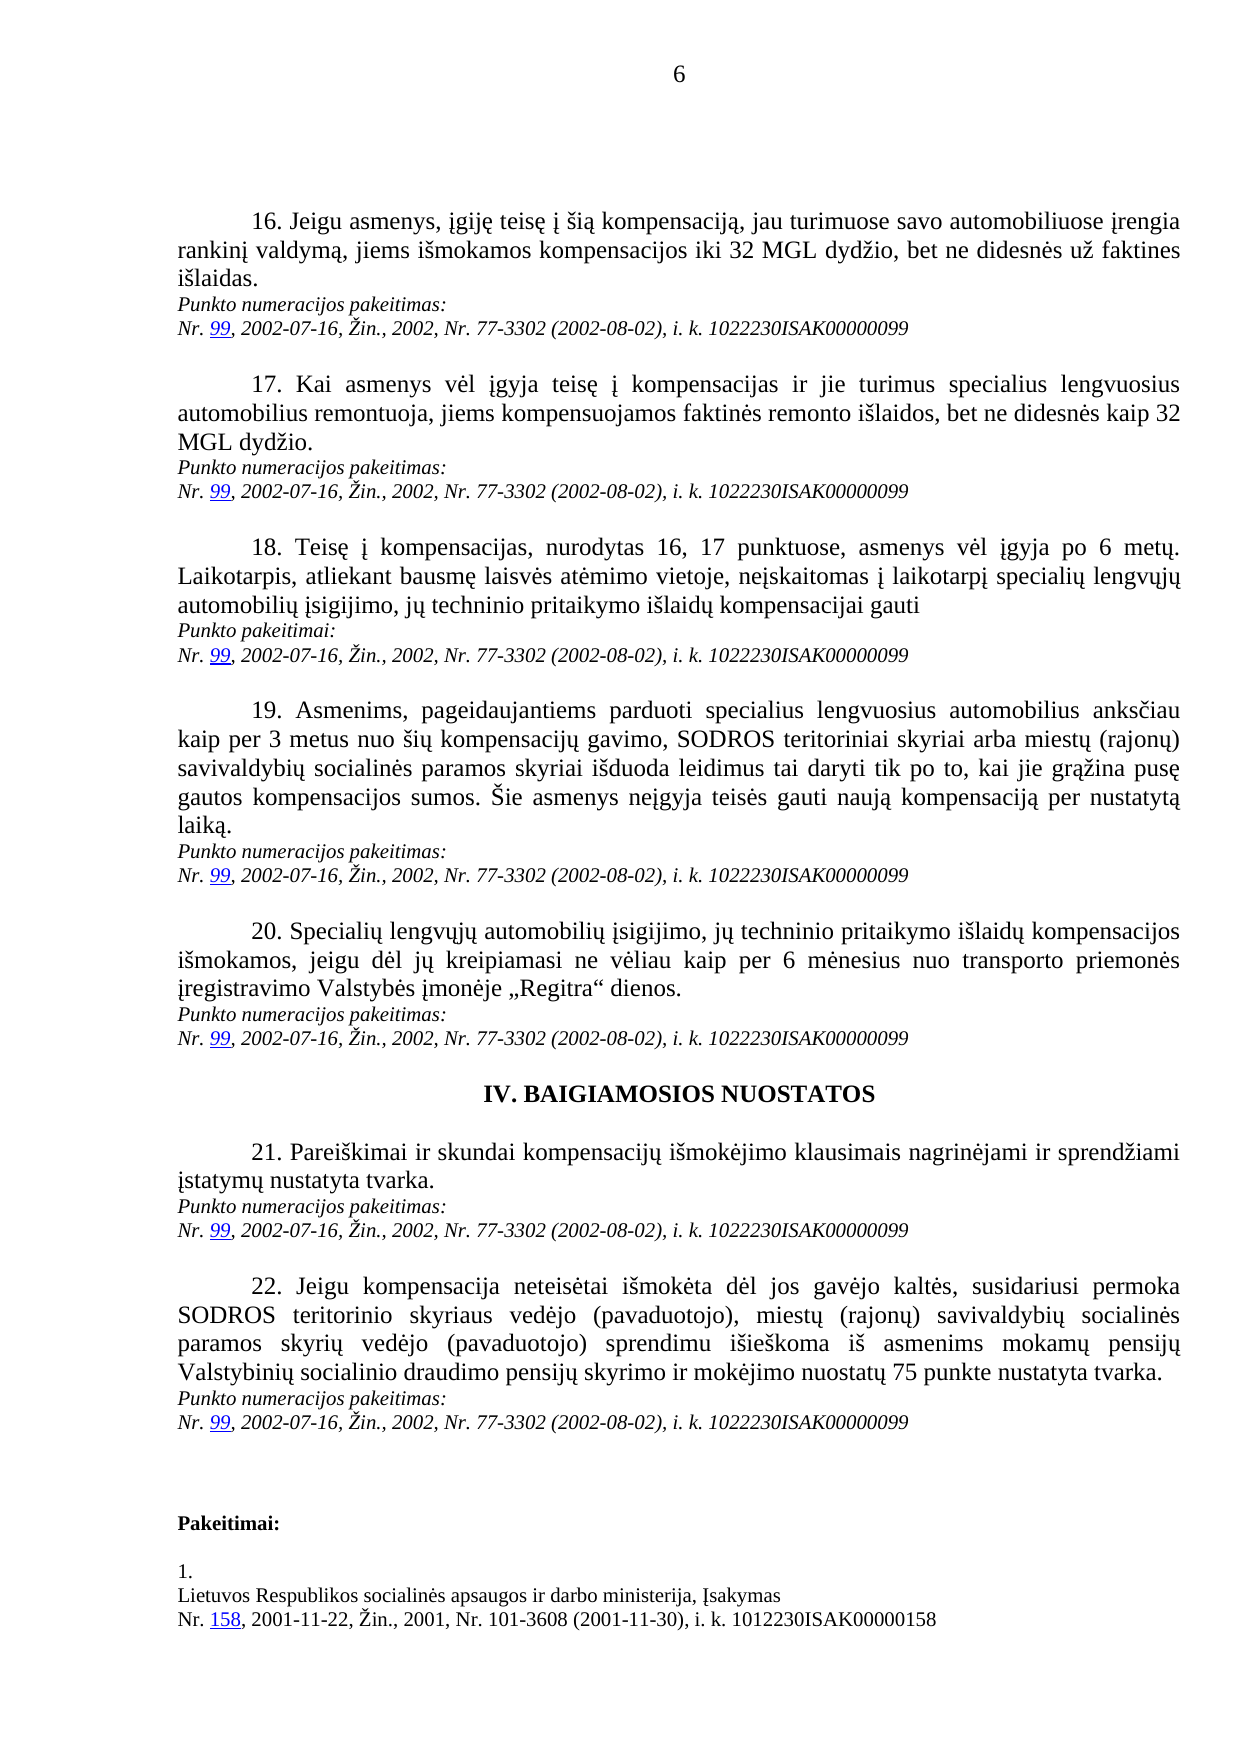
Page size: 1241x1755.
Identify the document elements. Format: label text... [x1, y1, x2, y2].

text 19. Asmenims, pageidaujantiems parduoti specialius lengvuosius automobilius anksčiau kaip per 3 metus nuo šių kompensacijų gavimo, SODROS teritoriniai skyriai arba miestų (rajonų) savivaldybių socialinės paramos skyriai išduoda leidimus tai daryti tik po to, kai jie grąžina pusę gautos kompensacijos sumos. Šie asmenys neįgyja teisės gauti naują kompensaciją per nustatytą laiką. [177, 695, 1181, 839]
text Nr. 158, 2001-11-22, Žin., 2001, Nr. 101-3608 (2001-11-30), i. k. 1012230ISAK00000158 [177, 1607, 1181, 1631]
text Nr. 99, 2002-07-16, Žin., 2002, Nr. 77-3302 (2002-08-02), i. k. 1022230ISAK00000099 [177, 316, 1181, 340]
text Punkto numeracijos pakeitimas: [177, 1386, 1181, 1410]
text Nr. 99, 2002-07-16, Žin., 2002, Nr. 77-3302 (2002-08-02), i. k. 1022230ISAK00000099 [177, 479, 1181, 503]
text 18. Teisę į kompensacijas, nurodytas 16, 17 punktuose, asmenys vėl įgyja po 6 metų. Laikotarpis, atliekant bausmę laisvės atėmimo vietoje, neįskaitomas į laikotarpį specialių lengvųjų automobilių įsigijimo, jų techninio pritaikymo išlaidų kompensacijai gauti [177, 532, 1181, 618]
text Lietuvos Respublikos socialinės apsaugos ir darbo ministerija, Įsakymas [177, 1583, 1181, 1607]
text Nr. 99, 2002-07-16, Žin., 2002, Nr. 77-3302 (2002-08-02), i. k. 1022230ISAK00000099 [177, 642, 1181, 667]
text 17. Kai asmenys vėl įgyja teisę į kompensacijas ir jie turimus specialius lengvuosius automobilius remontuoja, jiems kompensuojamos faktinės remonto išlaidos, bet ne didesnės kaip 32 MGL dydžio. [177, 369, 1181, 455]
text 1. [177, 1559, 1181, 1583]
text 20. Specialių lengvųjų automobilių įsigijimo, jų techninio pritaikymo išlaidų kompensacijos išmokamos, jeigu dėl jų kreipiamasi ne vėliau kaip per 6 mėnesius nuo transporto priemonės įregistravimo Valstybės įmonėje „Regitra“ dienos. [177, 916, 1181, 1002]
text 16. Jeigu asmenys, įgiję teisę į šią kompensaciją, jau turimuose savo automobiliuose įrengia rankinį valdymą, jiems išmokamos kompensacijos iki 32 MGL dydžio, bet ne didesnės už faktines išlaidas. [177, 206, 1181, 292]
text Nr. 99, 2002-07-16, Žin., 2002, Nr. 77-3302 (2002-08-02), i. k. 1022230ISAK00000099 [177, 1026, 1181, 1050]
text IV. BAIGIAMOSIOS NUOSTATOS [177, 1079, 1181, 1108]
text Punkto pakeitimai: [177, 618, 1181, 642]
text Punkto numeracijos pakeitimas: [177, 1002, 1181, 1026]
text Nr. 99, 2002-07-16, Žin., 2002, Nr. 77-3302 (2002-08-02), i. k. 1022230ISAK00000099 [177, 863, 1181, 887]
text Punkto numeracijos pakeitimas: [177, 1194, 1181, 1218]
text Punkto numeracijos pakeitimas: [177, 455, 1181, 479]
text Punkto numeracijos pakeitimas: [177, 839, 1181, 863]
text Nr. 99, 2002-07-16, Žin., 2002, Nr. 77-3302 (2002-08-02), i. k. 1022230ISAK00000099 [177, 1410, 1181, 1434]
text Nr. 99, 2002-07-16, Žin., 2002, Nr. 77-3302 (2002-08-02), i. k. 1022230ISAK00000099 [177, 1218, 1181, 1242]
text Pakeitimai: [177, 1511, 1181, 1535]
text Punkto numeracijos pakeitimas: [177, 292, 1181, 316]
text 21. Pareiškimai ir skundai kompensacijų išmokėjimo klausimais nagrinėjami ir sprendžiami įstatymų nustatyta tvarka. [177, 1137, 1181, 1194]
text 22. Jeigu kompensacija neteisėtai išmokėta dėl jos gavėjo kaltės, susidariusi permoka SODROS teritorinio skyriaus vedėjo (pavaduotojo), miestų (rajonų) savivaldybių socialinės paramos skyrių vedėjo (pavaduotojo) sprendimu išieškoma iš asmenims mokamų pensijų Valstybinių socialinio draudimo pensijų skyrimo ir mokėjimo nuostatų 75 punkte nustatyta tvarka. [177, 1271, 1181, 1386]
